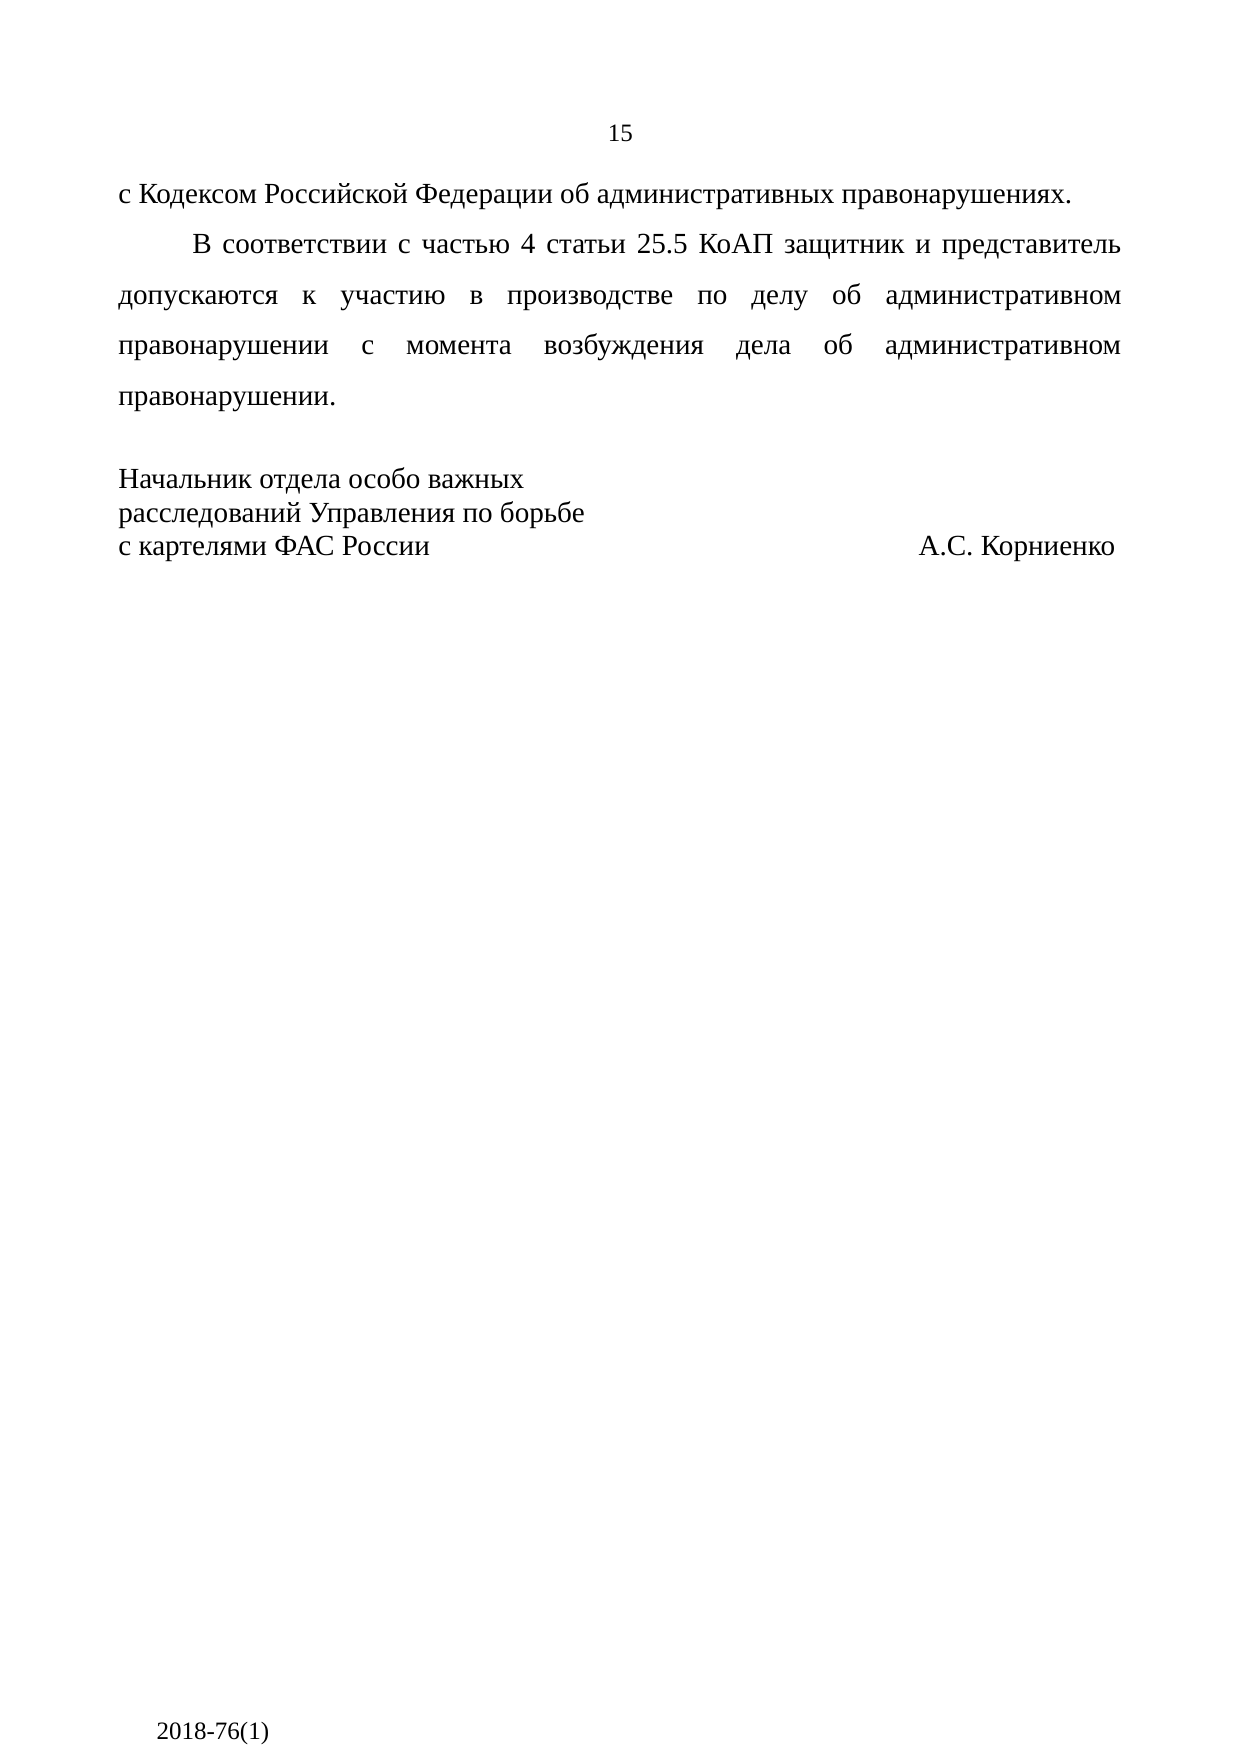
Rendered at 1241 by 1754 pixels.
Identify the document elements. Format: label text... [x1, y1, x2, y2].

text с Кодексом Российской Федерации об административных правонарушениях. [118, 176, 1122, 210]
text В соответствии с частью 4 статьи 25.5 КоАП защитник и представитель допускаются к участию в производстве по делу об административном правонарушении с момента возбуждения дела об административном правонарушении. [118, 227, 1122, 411]
text с картелями ФАС России А.С. Корниенко [118, 528, 1122, 562]
text Начальник отдела особо важных [118, 461, 1122, 495]
text расследований Управления по борьбе [118, 495, 1122, 528]
